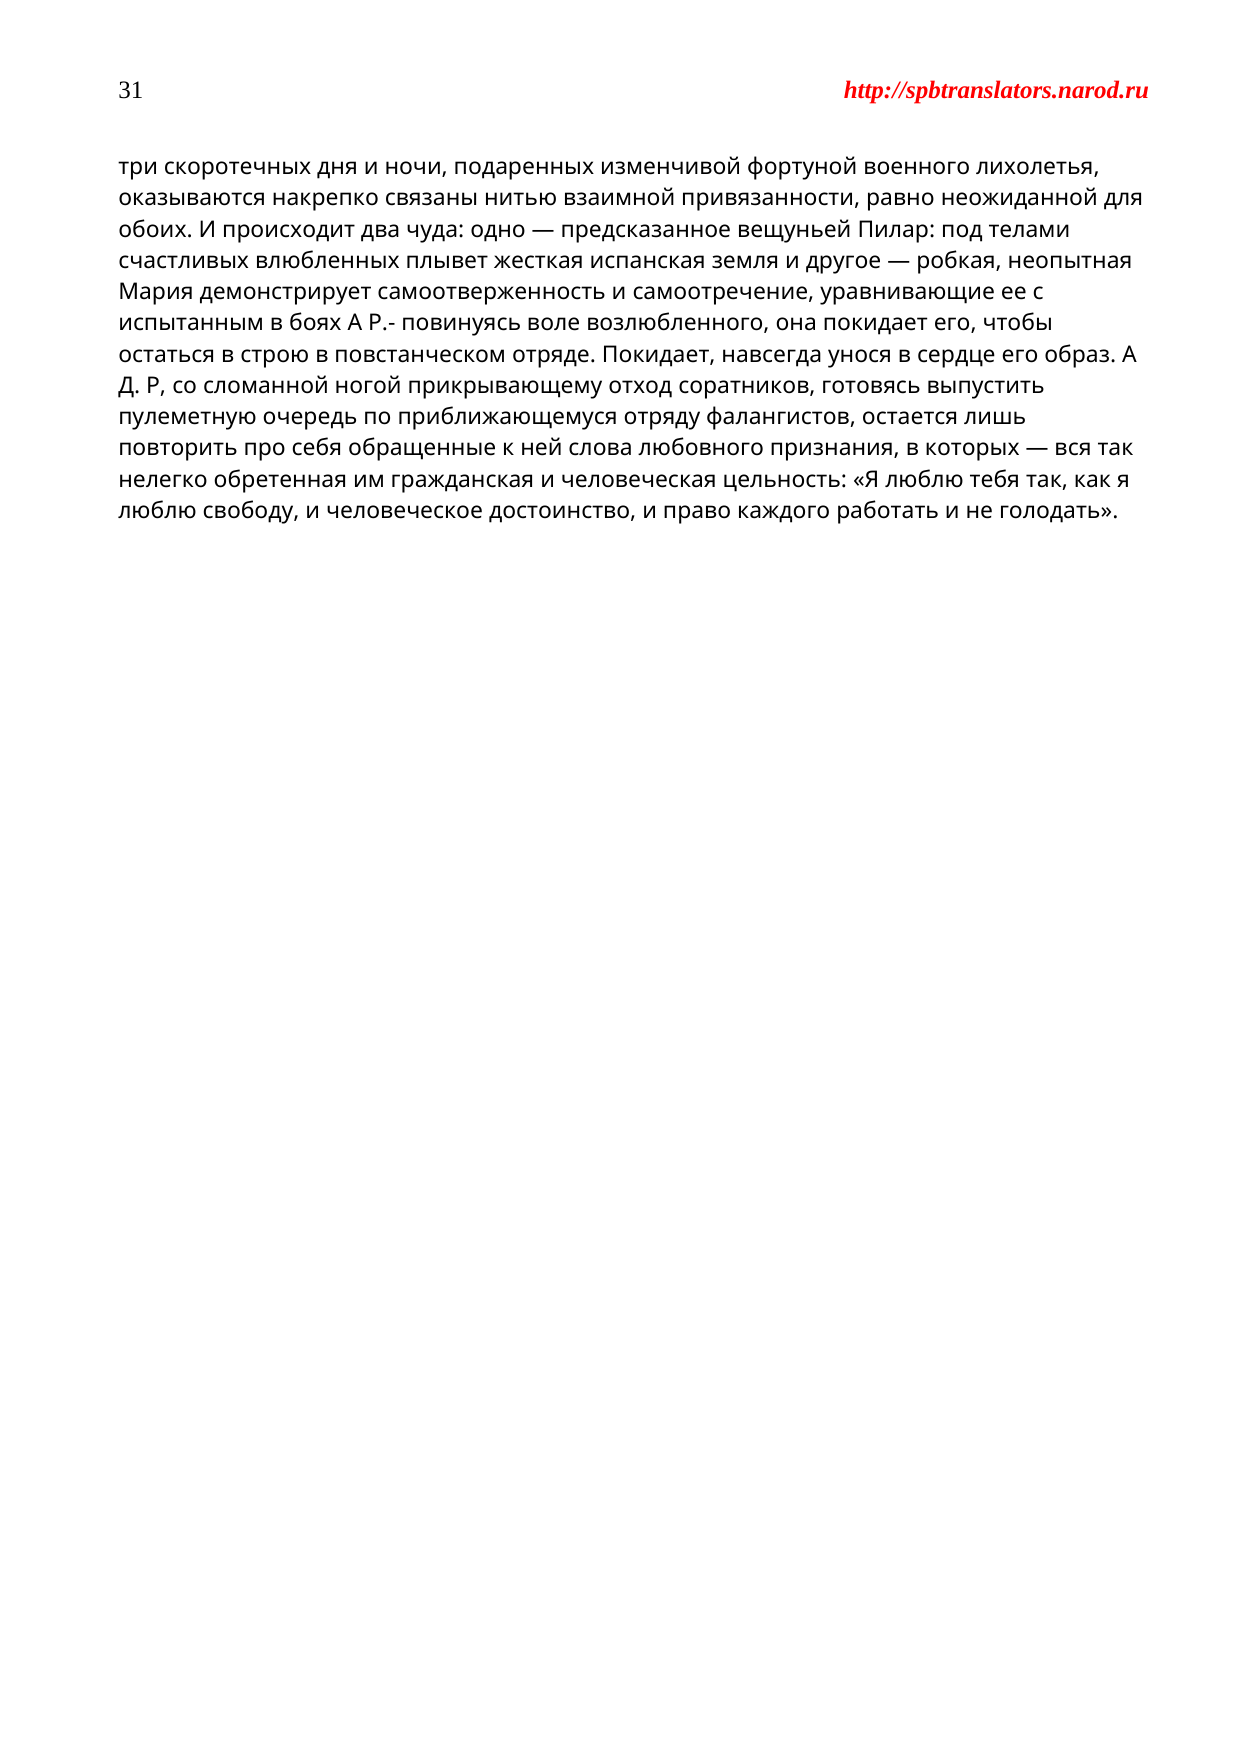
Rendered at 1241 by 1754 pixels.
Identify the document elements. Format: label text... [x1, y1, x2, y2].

text три скоротечных дня и ночи, подаренных изменчивой фортуной военного лихолетья, оказываются накрепко связаны нитью взаимной привязанности, равно неожиданной для обоих. И происходит два чуда: одно — предсказанное вещуньей Пилар: под телами счастливых влюбленных плывет жесткая испанская земля и другое — робкая, неопытная Мария демонстрирует самоотверженность и самоотречение, уравнивающие ее с испытанным в боях А Р.- повинуясь воле возлюбленного, она покидает его, чтобы остаться в строю в повстанческом отряде. Покидает, навсегда унося в сердце его образ. А Д. Р, со сломанной ногой прикрывающему отход соратников, готовясь выпустить пулеметную очередь по приближающемуся отряду фалангистов, остается лишь повторить про себя обращенные к ней слова любовного признания, в которых — вся так нелегко обретенная им гражданская и человеческая цельность: «Я люблю тебя так, как я люблю свободу, и человеческое достоинство, и право каждого работать и не голодать». [118, 150, 1151, 525]
